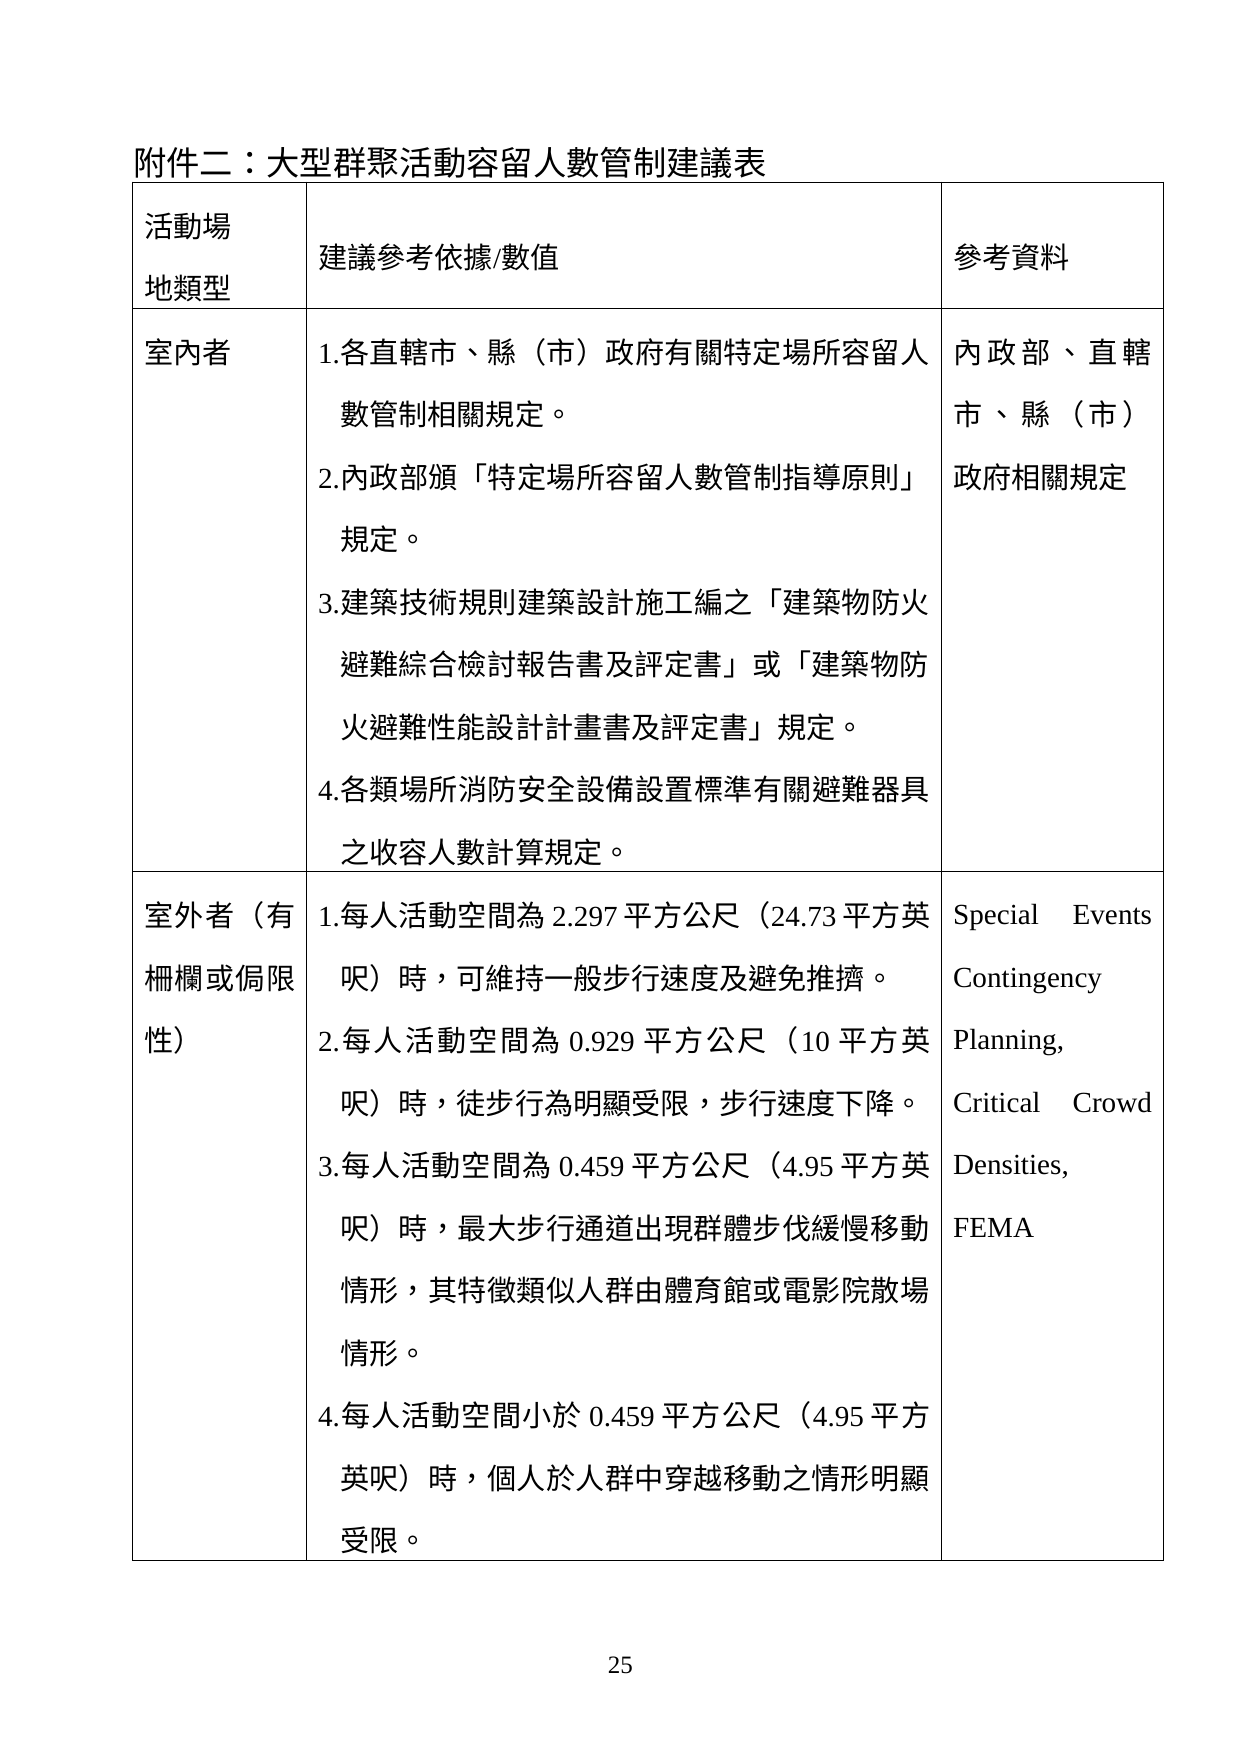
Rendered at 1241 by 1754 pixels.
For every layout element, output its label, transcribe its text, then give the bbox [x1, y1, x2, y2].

table_cell Special Events Contingency Planning, Critical Crowd Densities, FEMA [942, 872, 1163, 1560]
table_header 活動場 地類型 [133, 183, 306, 308]
table_cell 內政部、直轄市、縣（市）政府相關規定 [942, 309, 1163, 871]
table_cell 1.每人活動空間為2.297平方公尺（24.73平方英呎）時，可維持一般步行速度及避免推擠。 2.每人活動空間為0.929平方公尺（10平方英呎）時，徒步行為明顯受限，步行速度下降。 3.每人活動空間為0.459平方公尺（4.95平方英呎）時，最大步行通道出現群體步伐緩慢移動情形，其特徵類似人群由體育館或電影院散場情形。 4.每人活動空間小於0.459平方公尺（4.95平方英呎）時，個人於人群中穿越移動之情形明顯受限。 [307, 872, 941, 1560]
text 附件二：大型群聚活動容留人數管制建議表 [133, 119, 1107, 182]
table_header 建議參考依據/數值 [307, 183, 941, 308]
table_cell 室內者 [133, 309, 306, 871]
table_cell 1.各直轄市、縣（市）政府有關特定場所容留人數管制相關規定。 2.內政部頒「特定場所容留人數管制指導原則」規定。 3.建築技術規則建築設計施工編之「建築物防火避難綜合檢討報告書及評定書」或「建築物防火避難性能設計計畫書及評定書」規定。 4.各類場所消防安全設備設置標準有關避難器具之收容人數計算規定。 [307, 309, 941, 871]
table_cell 室外者（有柵欄或侷限性） [133, 872, 306, 1560]
table_header 參考資料 [942, 183, 1163, 308]
